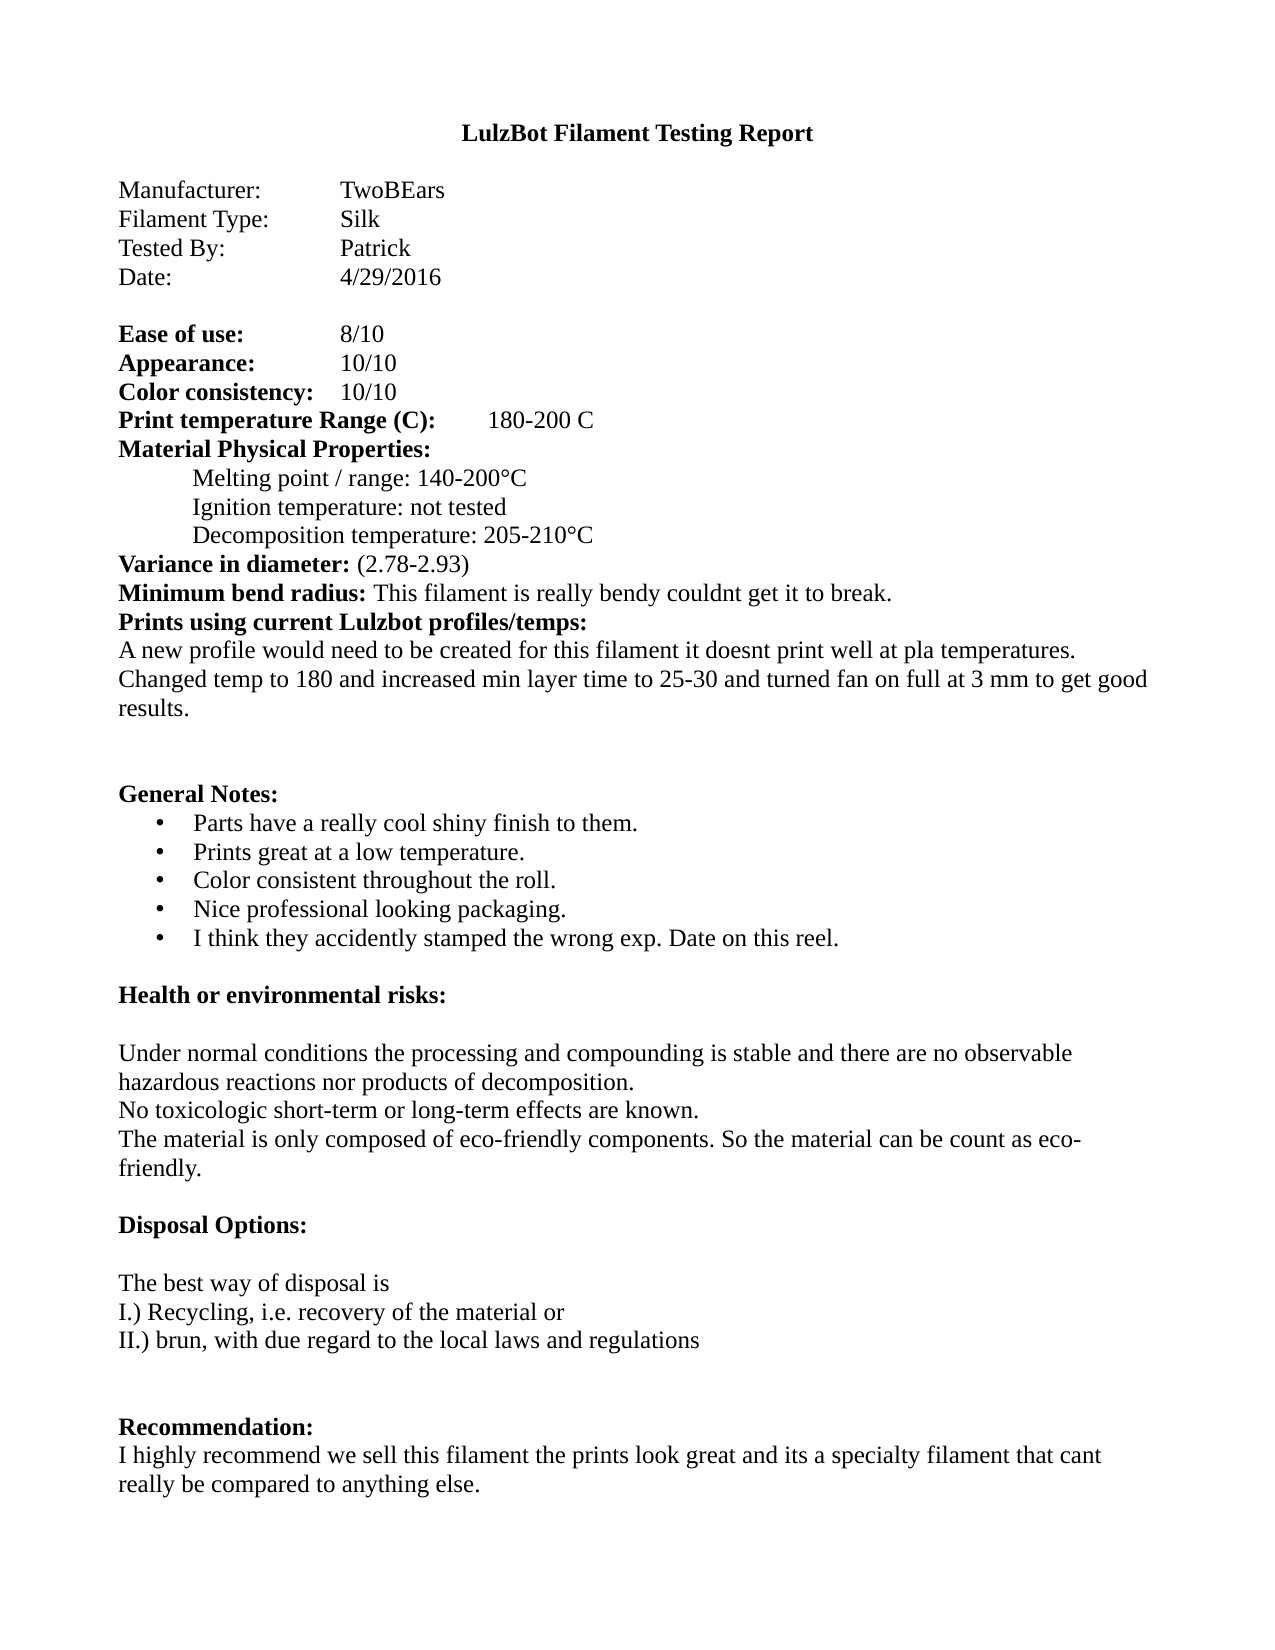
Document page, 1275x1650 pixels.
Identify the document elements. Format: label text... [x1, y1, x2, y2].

text Minimum bend radius: This filament is really bendy couldnt get it to break. [118, 578, 1157, 607]
list Prints great at a low temperature. [156, 837, 1157, 866]
text Manufacturer: TwoBEars [118, 176, 1157, 204]
text Material Physical Properties: [118, 434, 1157, 463]
text I.) Recycling, i.e. recovery of the material or [118, 1297, 1157, 1326]
text LulzBot Filament Testing Report [118, 118, 1157, 147]
text The best way of disposal is [118, 1268, 1157, 1297]
text II.) brun, with due regard to the local laws and regulations [118, 1326, 1157, 1354]
list Color consistent throughout the roll. [156, 866, 1157, 894]
text Variance in diameter: (2.78-2.93) [118, 549, 1157, 578]
text Date: 4/29/2016 [118, 262, 1157, 291]
text The material is only composed of eco-friendly components. So the material can be count as eco-friendly. [118, 1124, 1157, 1182]
text Prints using current Lulzbot profiles/temps: [118, 607, 1157, 636]
text Filament Type: Silk [118, 204, 1157, 233]
text Color consistency: 10/10 [118, 377, 1157, 406]
list Nice professional looking packaging. [156, 894, 1157, 923]
text General Notes: [118, 779, 1157, 808]
text I highly recommend we sell this filament the prints look great and its a specialty filament that cant really be compared to anything else. [118, 1441, 1157, 1498]
text Appearance: 10/10 [118, 348, 1157, 377]
text Decomposition temperature: 205-210°C [118, 521, 1157, 549]
text Disposal Options: [118, 1211, 1157, 1239]
text Recommendation: [118, 1412, 1157, 1441]
text Ease of use: 8/10 [118, 319, 1157, 348]
text Under normal conditions the processing and compounding is stable and there are no observable [118, 1038, 1157, 1067]
text Melting point / range: 140-200°C [118, 463, 1157, 492]
text Ignition temperature: not tested [118, 492, 1157, 521]
list I think they accidently stamped the wrong exp. Date on this reel. [156, 923, 1157, 952]
text A new profile would need to be created for this filament it doesnt print well at pla temperatures. Changed temp to 180 and increased min layer time to 25-30 and turned fan on full at 3 mm to get good results. [118, 636, 1157, 722]
text No toxicologic short-term or long-term effects are known. [118, 1096, 1157, 1124]
list Parts have a really cool shiny finish to them. [156, 808, 1157, 837]
text Health or environmental risks: [118, 981, 1157, 1009]
text Print temperature Range (C): 180-200 C [118, 406, 1157, 434]
text hazardous reactions nor products of decomposition. [118, 1067, 1157, 1096]
text Tested By: Patrick [118, 233, 1157, 262]
